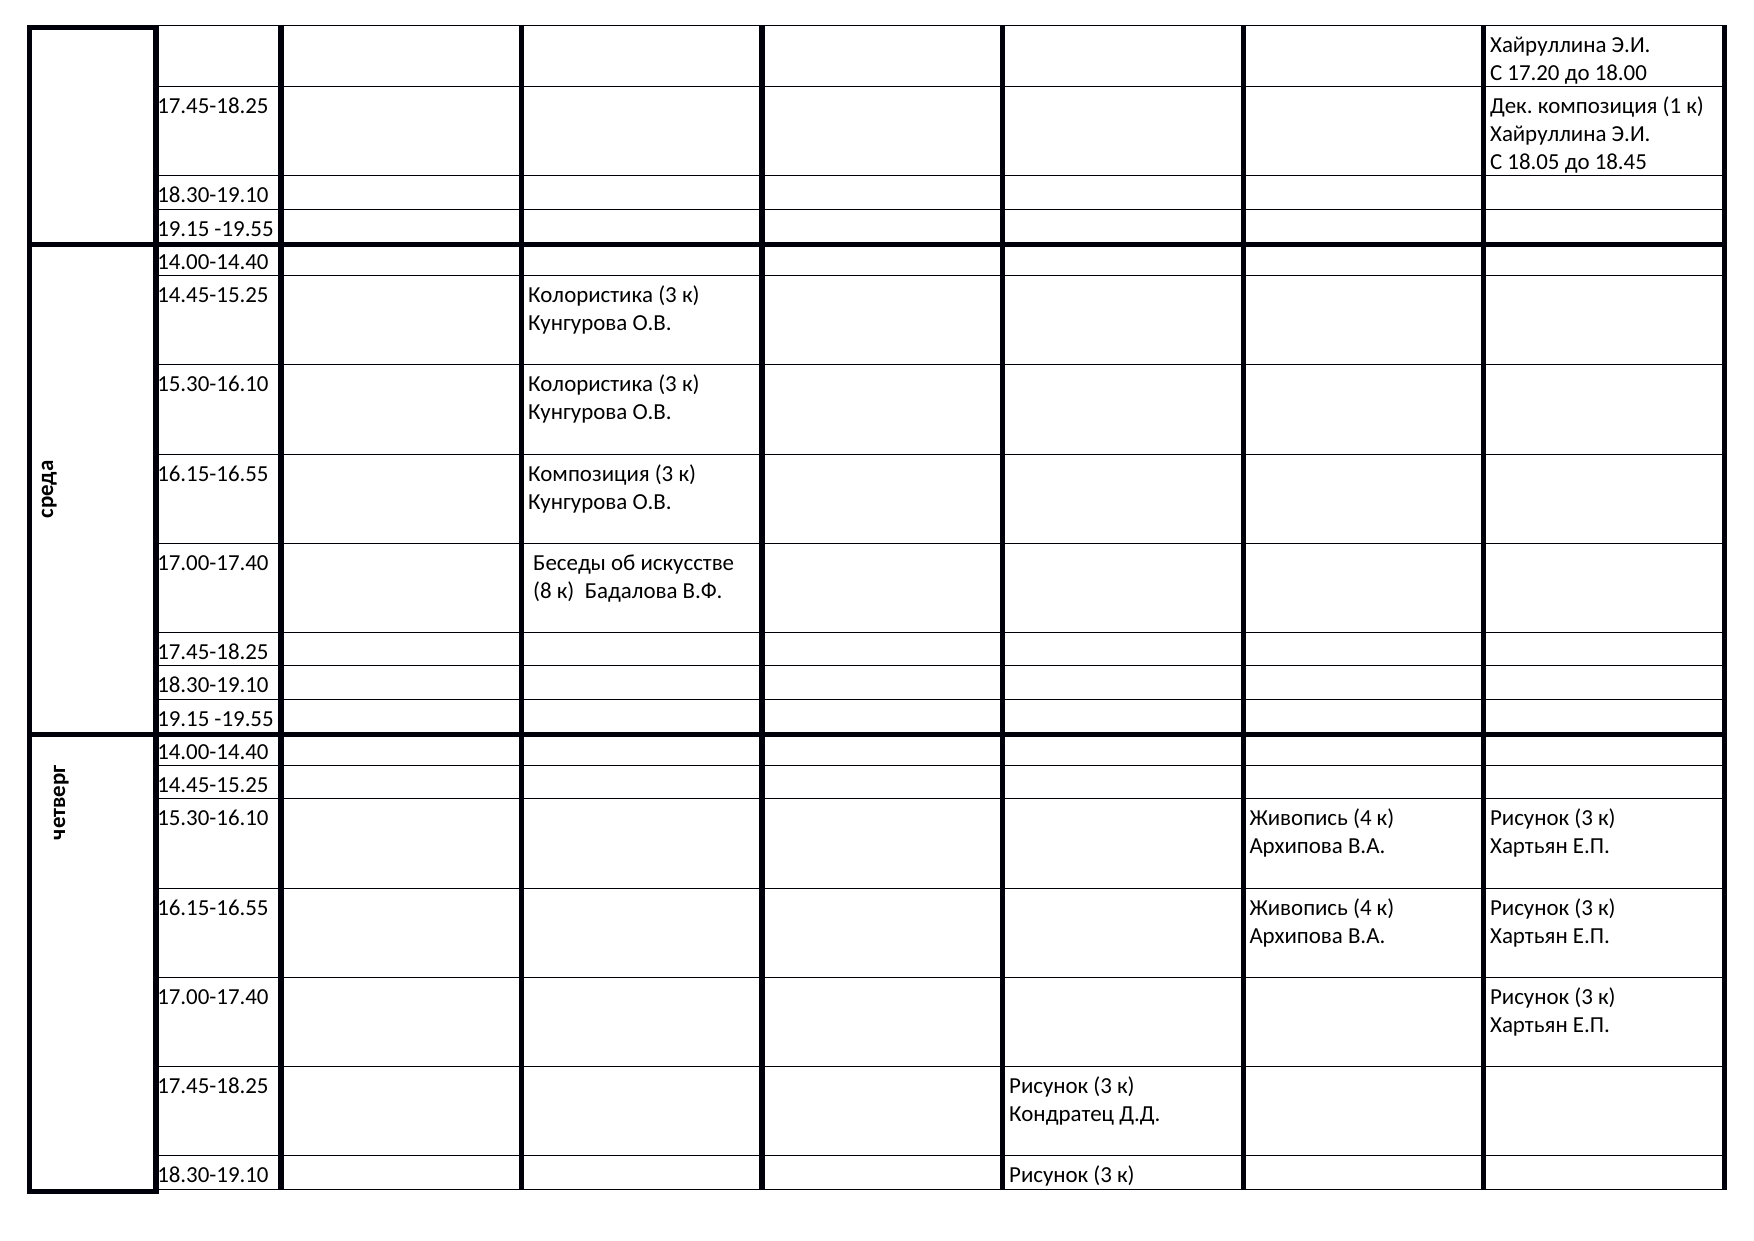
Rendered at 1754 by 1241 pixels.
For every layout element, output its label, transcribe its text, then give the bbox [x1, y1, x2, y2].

table_cell [1246, 26, 1481, 86]
table_cell [284, 799, 519, 887]
table_cell [1246, 978, 1481, 1066]
table_cell [765, 365, 1000, 453]
table_cell [32, 30, 153, 242]
table_cell [765, 766, 1000, 798]
table_cell [1486, 176, 1722, 208]
table_cell [524, 247, 759, 275]
table_cell [1486, 247, 1722, 275]
table_cell [524, 26, 759, 86]
table_cell [765, 26, 1000, 86]
table_cell [284, 455, 519, 543]
table_cell [1005, 210, 1241, 242]
table_cell [765, 276, 1000, 364]
table_cell [284, 1067, 519, 1155]
table_cell [1486, 766, 1722, 798]
table_cell [284, 1156, 519, 1188]
table_cell [1486, 455, 1722, 543]
table_cell 14.00-14.40 [159, 247, 278, 275]
table_cell [284, 247, 519, 275]
table_cell Композиция (3 к) Кунгурова О.В. [524, 455, 759, 543]
table_cell Дек. композиция (1 к) Хайруллина Э.И. С 18.05 до 18.45 [1486, 87, 1722, 175]
table_cell 15.30-16.10 [159, 365, 278, 453]
table_cell Рисунок (3 к) Хартьян Е.П. [1486, 978, 1722, 1066]
table_cell 17.00-17.40 [159, 544, 278, 632]
table_cell Рисунок (3 к) [1005, 1156, 1241, 1188]
table_cell 17.45-18.25 [159, 87, 278, 175]
table_cell [1486, 1156, 1722, 1188]
table_cell [1005, 666, 1241, 698]
table_cell [1005, 247, 1241, 275]
table_cell [1246, 633, 1481, 665]
table_cell Рисунок (3 к) Хартьян Е.П. [1486, 799, 1722, 887]
table_cell Рисунок (3 к) Хартьян Е.П. [1486, 889, 1722, 977]
table_cell [1486, 276, 1722, 364]
table_cell [765, 176, 1000, 208]
table_cell [765, 737, 1000, 765]
table_cell [1005, 26, 1241, 86]
table_cell [765, 666, 1000, 698]
table_cell [1005, 365, 1241, 453]
table_cell Живопись (4 к) Архипова В.А. [1246, 889, 1481, 977]
table_cell [524, 1156, 759, 1188]
table_cell [524, 210, 759, 242]
table_cell [1246, 544, 1481, 632]
table_cell [1486, 544, 1722, 632]
table_cell [1246, 276, 1481, 364]
table_cell [524, 737, 759, 765]
table_cell [765, 700, 1000, 732]
table_cell [1005, 276, 1241, 364]
table_cell [765, 889, 1000, 977]
table_cell [1246, 737, 1481, 765]
table_cell [1486, 737, 1722, 765]
table_cell [1246, 87, 1481, 175]
table_cell 14.45-15.25 [159, 766, 278, 798]
table_cell [1005, 737, 1241, 765]
table_cell [1246, 210, 1481, 242]
table_cell [284, 276, 519, 364]
table_cell 17.00-17.40 [159, 978, 278, 1066]
table_cell [284, 766, 519, 798]
table_cell [524, 889, 759, 977]
table_cell [284, 889, 519, 977]
table_cell 16.15-16.55 [159, 889, 278, 977]
table_cell 18.30-19.10 [159, 176, 278, 208]
table_cell [765, 799, 1000, 887]
table_cell [765, 1156, 1000, 1188]
table_cell [1005, 87, 1241, 175]
table_cell [524, 176, 759, 208]
table_cell [284, 666, 519, 698]
table_cell 18.30-19.10 [159, 666, 278, 698]
table_cell [524, 1067, 759, 1155]
table_cell [284, 544, 519, 632]
table_cell [1486, 700, 1722, 732]
table_cell [284, 700, 519, 732]
table_cell [1486, 365, 1722, 453]
table_cell [1486, 1067, 1722, 1155]
table_cell [765, 455, 1000, 543]
table_cell Колористика (3 к) Кунгурова О.В. [524, 365, 759, 453]
table_cell [765, 978, 1000, 1066]
table_cell [765, 633, 1000, 665]
table_cell [1486, 210, 1722, 242]
table_cell [1005, 889, 1241, 977]
table_cell Живопись (4 к) Архипова В.А. [1246, 799, 1481, 887]
table_cell [524, 666, 759, 698]
table_cell [1486, 666, 1722, 698]
table_cell [1486, 633, 1722, 665]
table_cell 19.15 -19.55 [159, 700, 278, 732]
table_cell [524, 633, 759, 665]
table_cell 15.30-16.10 [159, 799, 278, 887]
table_cell [765, 247, 1000, 275]
table_cell [1246, 1067, 1481, 1155]
table_cell Рисунок (3 к) Кондратец Д.Д. [1005, 1067, 1241, 1155]
table_cell [1246, 766, 1481, 798]
table_cell [284, 210, 519, 242]
table_cell [284, 737, 519, 765]
table_cell [524, 87, 759, 175]
table_cell [524, 978, 759, 1066]
table_cell 18.30-19.10 [159, 1156, 278, 1188]
table_cell [284, 365, 519, 453]
table_cell [524, 700, 759, 732]
table_cell [1005, 766, 1241, 798]
table_cell 17.45-18.25 [159, 1067, 278, 1155]
table_cell [1005, 700, 1241, 732]
table_cell [1005, 633, 1241, 665]
table_cell Колористика (3 к) Кунгурова О.В. [524, 276, 759, 364]
table_cell Хайруллина Э.И. С 17.20 до 18.00 [1486, 26, 1722, 86]
table_cell [1246, 700, 1481, 732]
table_cell [1246, 176, 1481, 208]
table_cell [1005, 544, 1241, 632]
table_cell [284, 176, 519, 208]
table_cell [765, 544, 1000, 632]
table_cell 14.00-14.40 [159, 737, 278, 765]
table_cell 14.45-15.25 [159, 276, 278, 364]
table_cell 16.15-16.55 [159, 455, 278, 543]
table_cell [159, 26, 278, 86]
table_cell [284, 633, 519, 665]
table_cell 17.45-18.25 [159, 633, 278, 665]
table_cell [765, 87, 1000, 175]
table_cell [284, 26, 519, 86]
table_cell [1246, 455, 1481, 543]
table_cell [1005, 799, 1241, 887]
table_cell [284, 978, 519, 1066]
table_cell [765, 1067, 1000, 1155]
table_cell [524, 766, 759, 798]
table_cell 19.15 -19.55 [159, 210, 278, 242]
table_cell [1246, 1156, 1481, 1188]
table_cell [1005, 455, 1241, 543]
table_cell [524, 799, 759, 887]
table_cell [1246, 365, 1481, 453]
table_cell [765, 210, 1000, 242]
table_cell [1246, 666, 1481, 698]
table_cell [1005, 978, 1241, 1066]
table_cell [1005, 176, 1241, 208]
table_cell [284, 87, 519, 175]
table_cell среда [32, 247, 153, 732]
table_cell четверг [32, 737, 153, 1188]
table_cell Беседы об искусстве (8 к) Бадалова В.Ф. [524, 544, 759, 632]
table_cell [1246, 247, 1481, 275]
